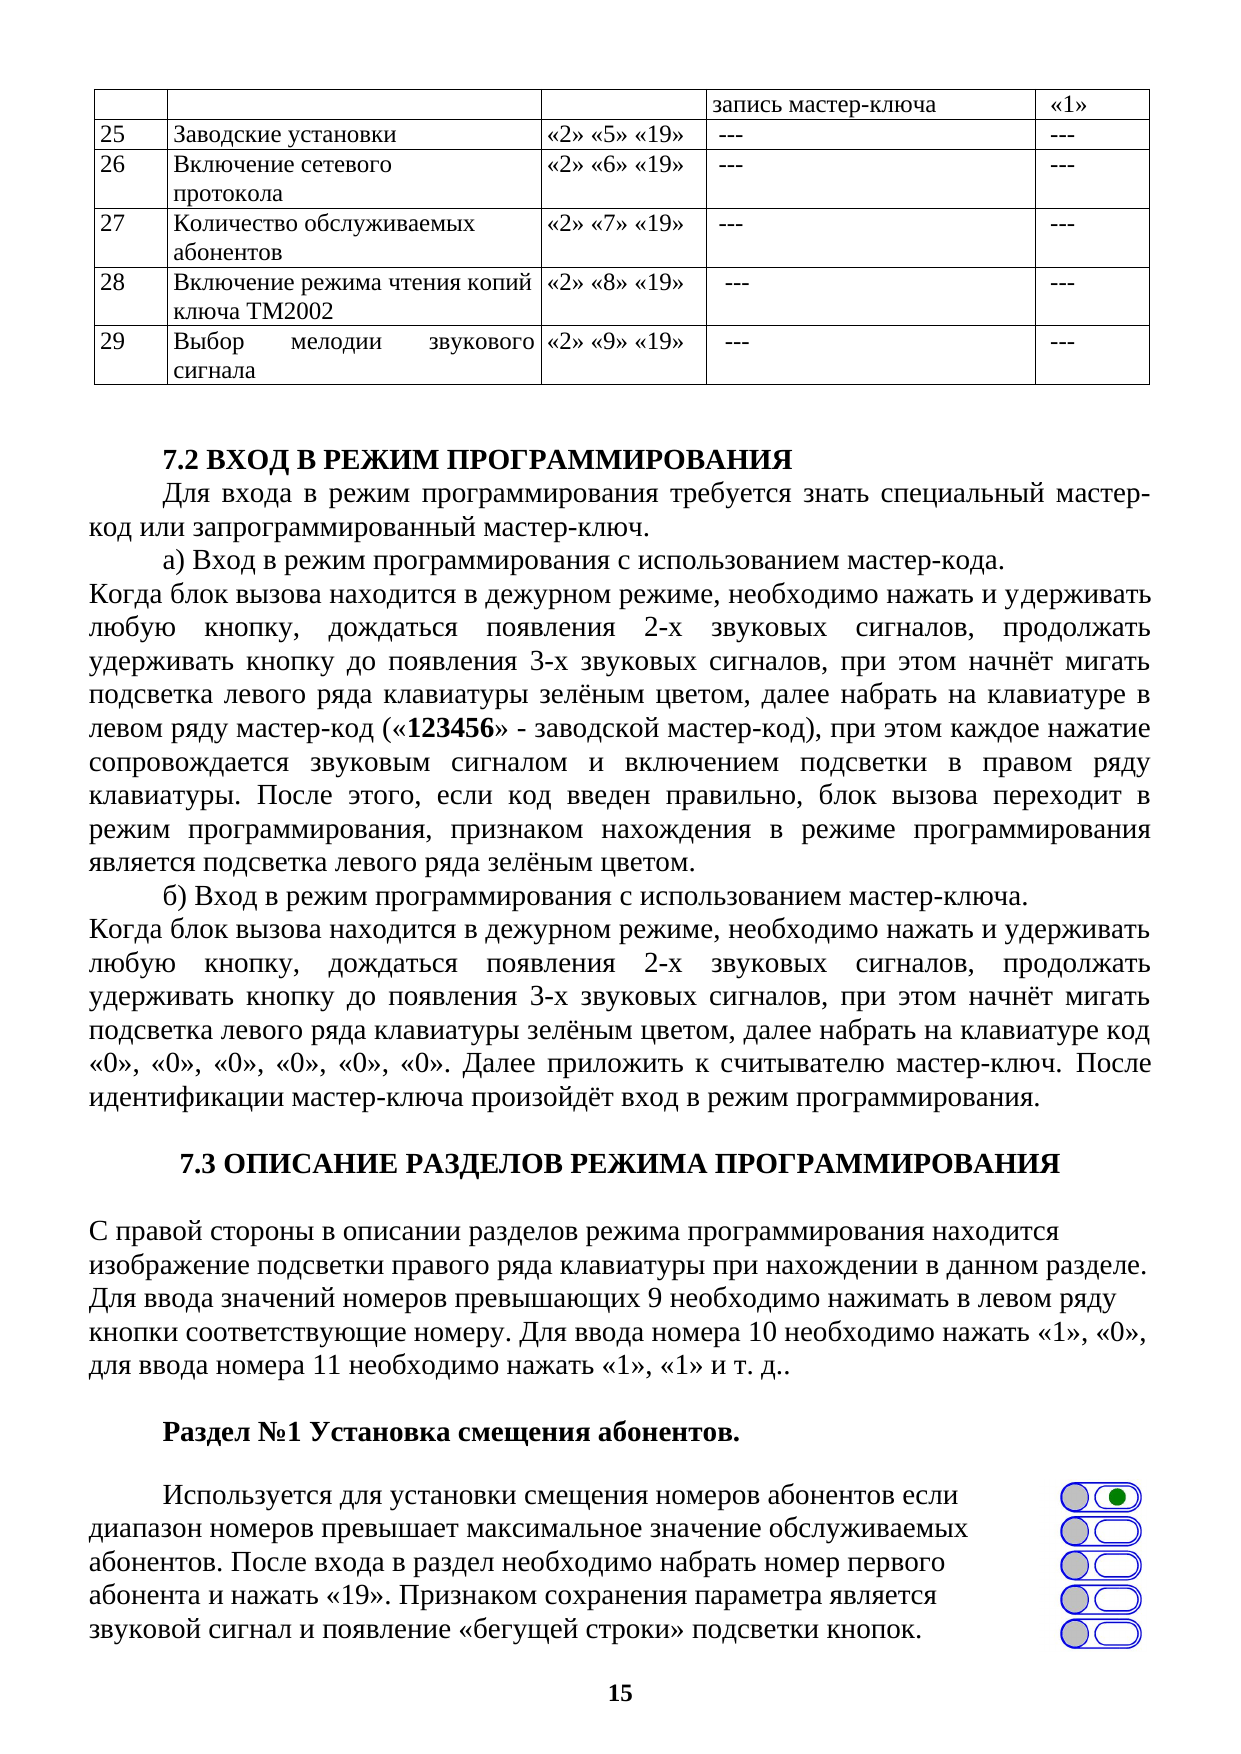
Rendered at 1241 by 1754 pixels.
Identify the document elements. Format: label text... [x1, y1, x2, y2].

text Используется для установки смещения номеров абонентов если диапазон номеров превышает максимальное значение обслуживаемых абонентов. После входа в раздел необходимо набрать номер первого абонента и нажать «19». Признаком сохранения параметра является звуковой сигнал и появление «бегущей строки» подсветки кнопок. [88, 1477, 1152, 1644]
table_cell «2» «9» «19» [542, 326, 706, 384]
picture [1039, 1479, 1147, 1652]
table_cell 29 [95, 326, 167, 384]
table_cell «2» «8» «19» [542, 268, 706, 325]
table_cell --- [1036, 120, 1149, 149]
table_cell --- [1036, 209, 1149, 267]
text Когда блок вызова находится в дежурном режиме, необходимо нажать и удерживать любую кнопку, дождаться появления 2-х звуковых сигналов, продолжать удерживать кнопку до появления 3-х звуковых сигналов, при этом начнёт мигать подсветка левого ряда клавиатуры зелёным цветом, далее набрать на клавиатуре в левом ряду мастер-код («123456» - заводской мастер-код), при этом каждое нажатие сопровождается звуковым сигналом и включением подсветки в правом ряду клавиатуры. После этого, если код введен правильно, блок вызова переходит в режим программирования, признаком нахождения в режиме программирования является подсветка левого ряда зелёным цветом. [88, 576, 1152, 878]
table_cell «2» «5» «19» [542, 120, 706, 149]
table_cell 28 [95, 268, 167, 325]
table_cell «1» [1036, 90, 1149, 119]
table_cell Выбор мелодии звукового сигнала [168, 326, 541, 384]
text 7.2 ВХОД В РЕЖИМ ПРОГРАММИРОВАНИЯ [88, 442, 1152, 475]
table_cell --- [1036, 268, 1149, 325]
table_cell «2» «6» «19» [542, 150, 706, 208]
table_cell запись мастер-ключа [707, 90, 1035, 119]
table_cell [168, 90, 541, 119]
text Когда блок вызова находится в дежурном режиме, необходимо нажать и удерживать любую кнопку, дождаться появления 2-х звуковых сигналов, продолжать удерживать кнопку до появления 3-х звуковых сигналов, при этом начнёт мигать подсветка левого ряда клавиатуры зелёным цветом, далее набрать на клавиатуре код «0», «0», «0», «0», «0», «0». Далее приложить к считывателю мастер-ключ. После идентификации мастер-ключа произойдёт вход в режим программирования. [88, 911, 1152, 1113]
table_cell 27 [95, 209, 167, 267]
table_cell 25 [95, 120, 167, 149]
table_cell --- [1036, 150, 1149, 208]
text а) Вход в режим программирования с использованием мастер-кода. [88, 542, 1152, 576]
table_cell Количество обслуживаемых абонентов [168, 209, 541, 267]
table_cell --- [1036, 326, 1149, 384]
text Для входа в режим программирования требуется знать специальный мастер-код или запрограммированный мастер-ключ. [88, 475, 1152, 542]
table_cell 26 [95, 150, 167, 208]
table_cell [95, 90, 167, 119]
table_cell --- [707, 209, 1035, 267]
text С правой стороны в описании разделов режима программирования находится изображение подсветки правого ряда клавиатуры при нахождении в данном разделе. Для ввода значений номеров превышающих 9 необходимо нажимать в левом ряду кнопки соответствующие номеру. Для ввода номера 10 необходимо нажать «1», «0», для ввода номера 11 необходимо нажать «1», «1» и т. д.. [88, 1213, 1152, 1381]
text Раздел №1 Установка смещения абонентов. [88, 1414, 1152, 1448]
table_cell Заводские установки [168, 120, 541, 149]
text 7.3 ОПИСАНИЕ РАЗДЕЛОВ РЕЖИМА ПРОГРАММИРОВАНИЯ [88, 1146, 1152, 1180]
table_cell --- [707, 326, 1035, 384]
text б) Вход в режим программирования с использованием мастер-ключа. [88, 878, 1152, 911]
table_cell --- [707, 268, 1035, 325]
table_cell Включение режима чтения копий ключа ТМ2002 [168, 268, 541, 325]
table_cell Включение сетевого протокола [168, 150, 541, 208]
table_cell «2» «7» «19» [542, 209, 706, 267]
table_cell [542, 90, 706, 119]
table_cell --- [707, 120, 1035, 149]
table_cell --- [707, 150, 1035, 208]
